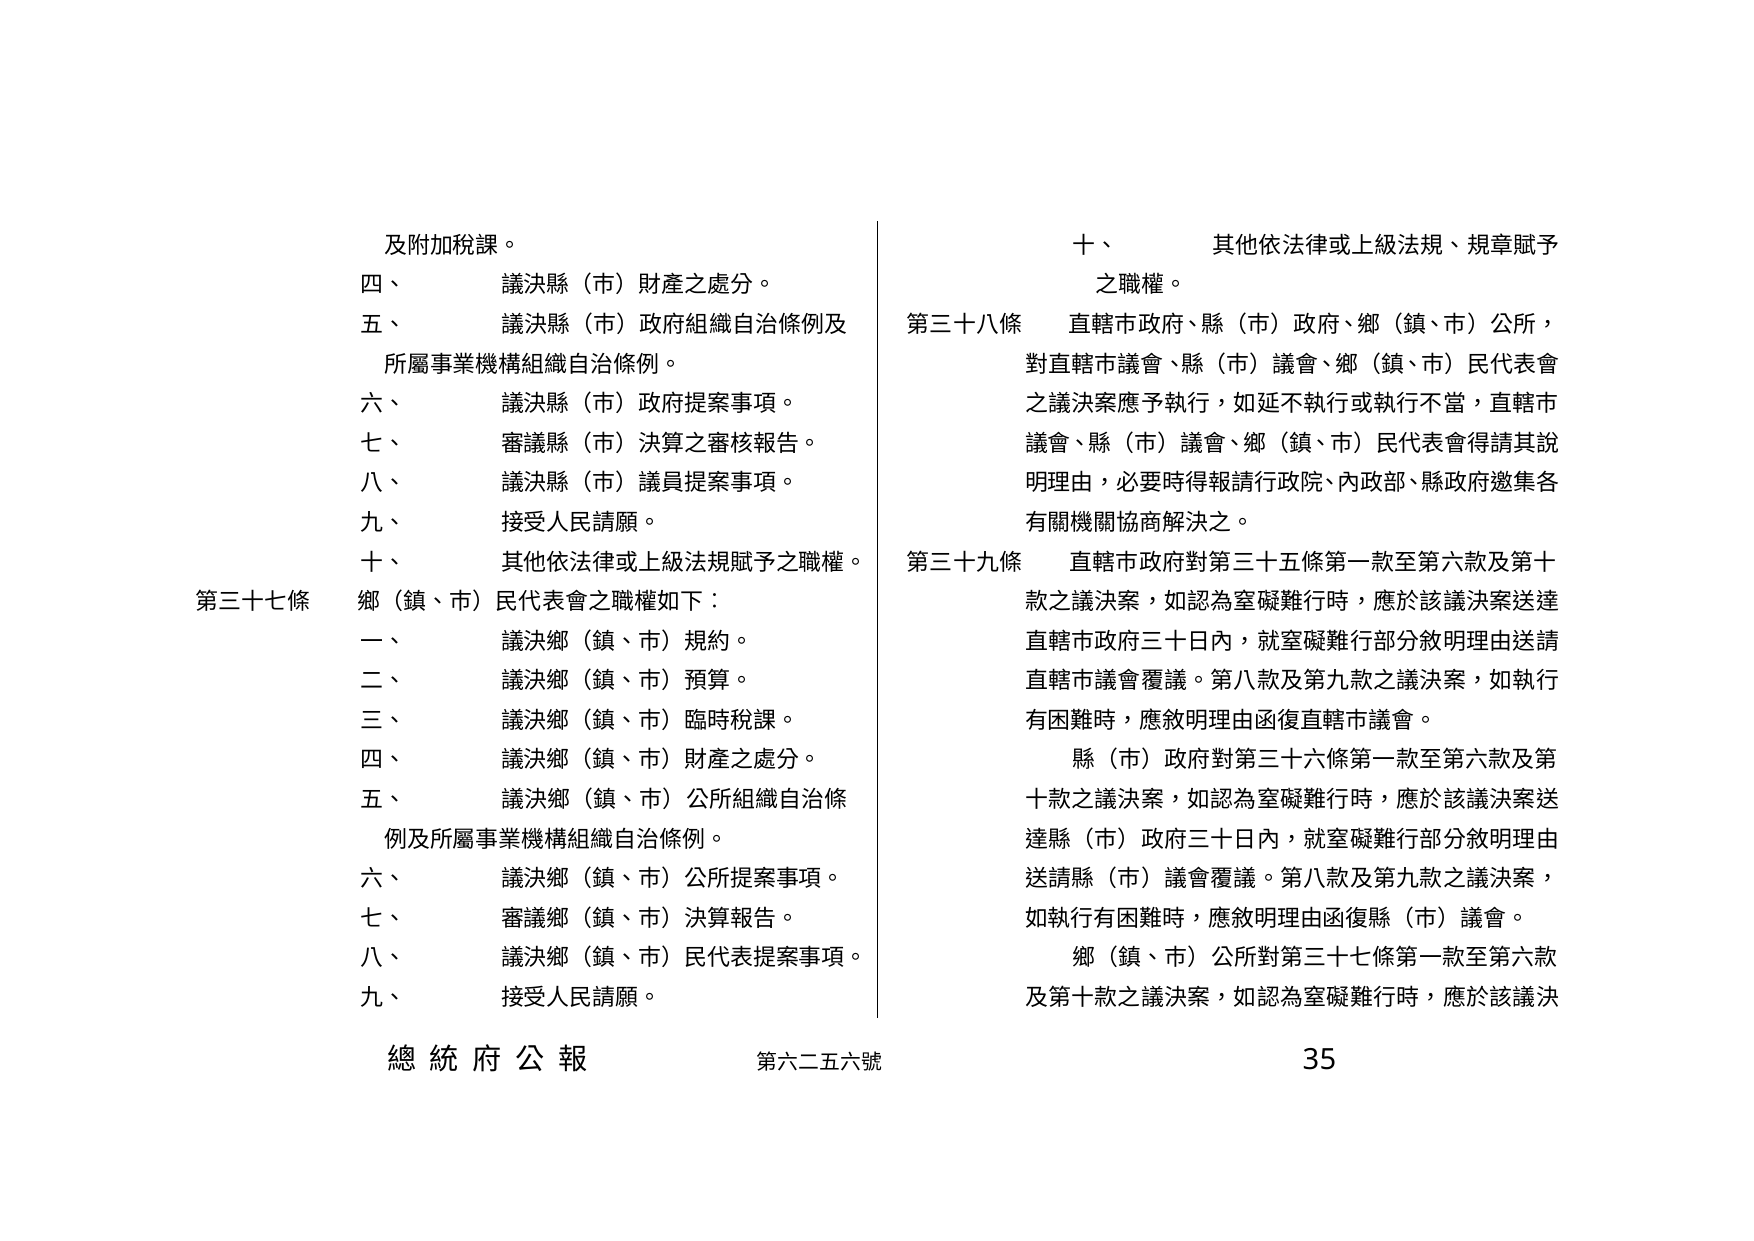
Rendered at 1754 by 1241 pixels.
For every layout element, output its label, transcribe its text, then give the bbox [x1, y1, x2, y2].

text 縣（巿）政府對第三十六條第一款至第六款及第十款之議決案，如認為窒礙難行時，應於該議決案送達縣（巿）政府三十日內，就窒礙難行部分敘明理由送請縣（巿）議會覆議。第八款及第九款之議決案，如執行有困難時，應敘明理由函復縣（巿）議會。 [1025, 736, 1559, 934]
list 接受人民請願。 [360, 499, 847, 538]
list 議決鄉（鎮、巿）臨時稅課。 [360, 697, 847, 736]
list 審議鄉（鎮、巿）決算報告。 [360, 894, 847, 934]
list 審議縣（巿）決算之審核報告。 [360, 419, 847, 459]
text 第三十七條 鄉（鎮、巿）民代表會之職權如下︰ [195, 578, 847, 617]
text 鄉（鎮、巿）公所對第三十七條第一款至第六款及第十款之議決案，如認為窒礙難行時，應於該議決 [1025, 934, 1559, 1013]
list 及附加稅課。 [360, 222, 847, 261]
text 第三十九條 直轄巿政府對第三十五條第一款至第六款及第十款之議決案，如認為窒礙難行時，應於該議決案送達直轄巿政府三十日內，就窒礙難行部分敘明理由送請直轄巿議會覆議。第八款及第九款之議決案，如執行有困難時，應敘明理由函復直轄巿議會。 [907, 538, 1559, 736]
list 其他依法律或上級法規賦予之職權。 [360, 538, 847, 578]
list 其他依法律或上級法規、規章賦予之職權。 [1072, 222, 1559, 301]
list 議決鄉（鎮、巿）公所組織自治條例及所屬事業機構組織自治條例。 [360, 776, 847, 855]
list 議決鄉（鎮、巿）公所提案事項。 [360, 855, 847, 894]
list 議決縣（巿）政府組織自治條例及所屬事業機構組織自治條例。 [360, 301, 847, 380]
list 議決縣（巿）議員提案事項。 [360, 459, 847, 499]
list 議決縣（巿）財產之處分。 [360, 261, 847, 301]
list 議決縣（巿）政府提案事項。 [360, 380, 847, 419]
list 議決鄉（鎮、巿）預算。 [360, 657, 847, 697]
list 議決鄉（鎮、巿）民代表提案事項。 [360, 934, 847, 974]
list 議決鄉（鎮、巿）財產之處分。 [360, 736, 847, 776]
list 接受人民請願。 [360, 974, 847, 1013]
list 議決鄉（鎮、巿）規約。 [360, 617, 847, 657]
text 第三十八條 直轄巿政府、縣（巿）政府、鄉（鎮、巿）公所，對直轄巿議會、縣（巿）議會、鄉（鎮、巿）民代表會之議決案應予執行，如延不執行或執行不當，直轄巿議會、縣（巿）議會、鄉（鎮、巿）民代表會得請其說明理由，必要時得報請行政院、內政部、縣政府邀集各有關機關協商解決之。 [907, 301, 1559, 538]
